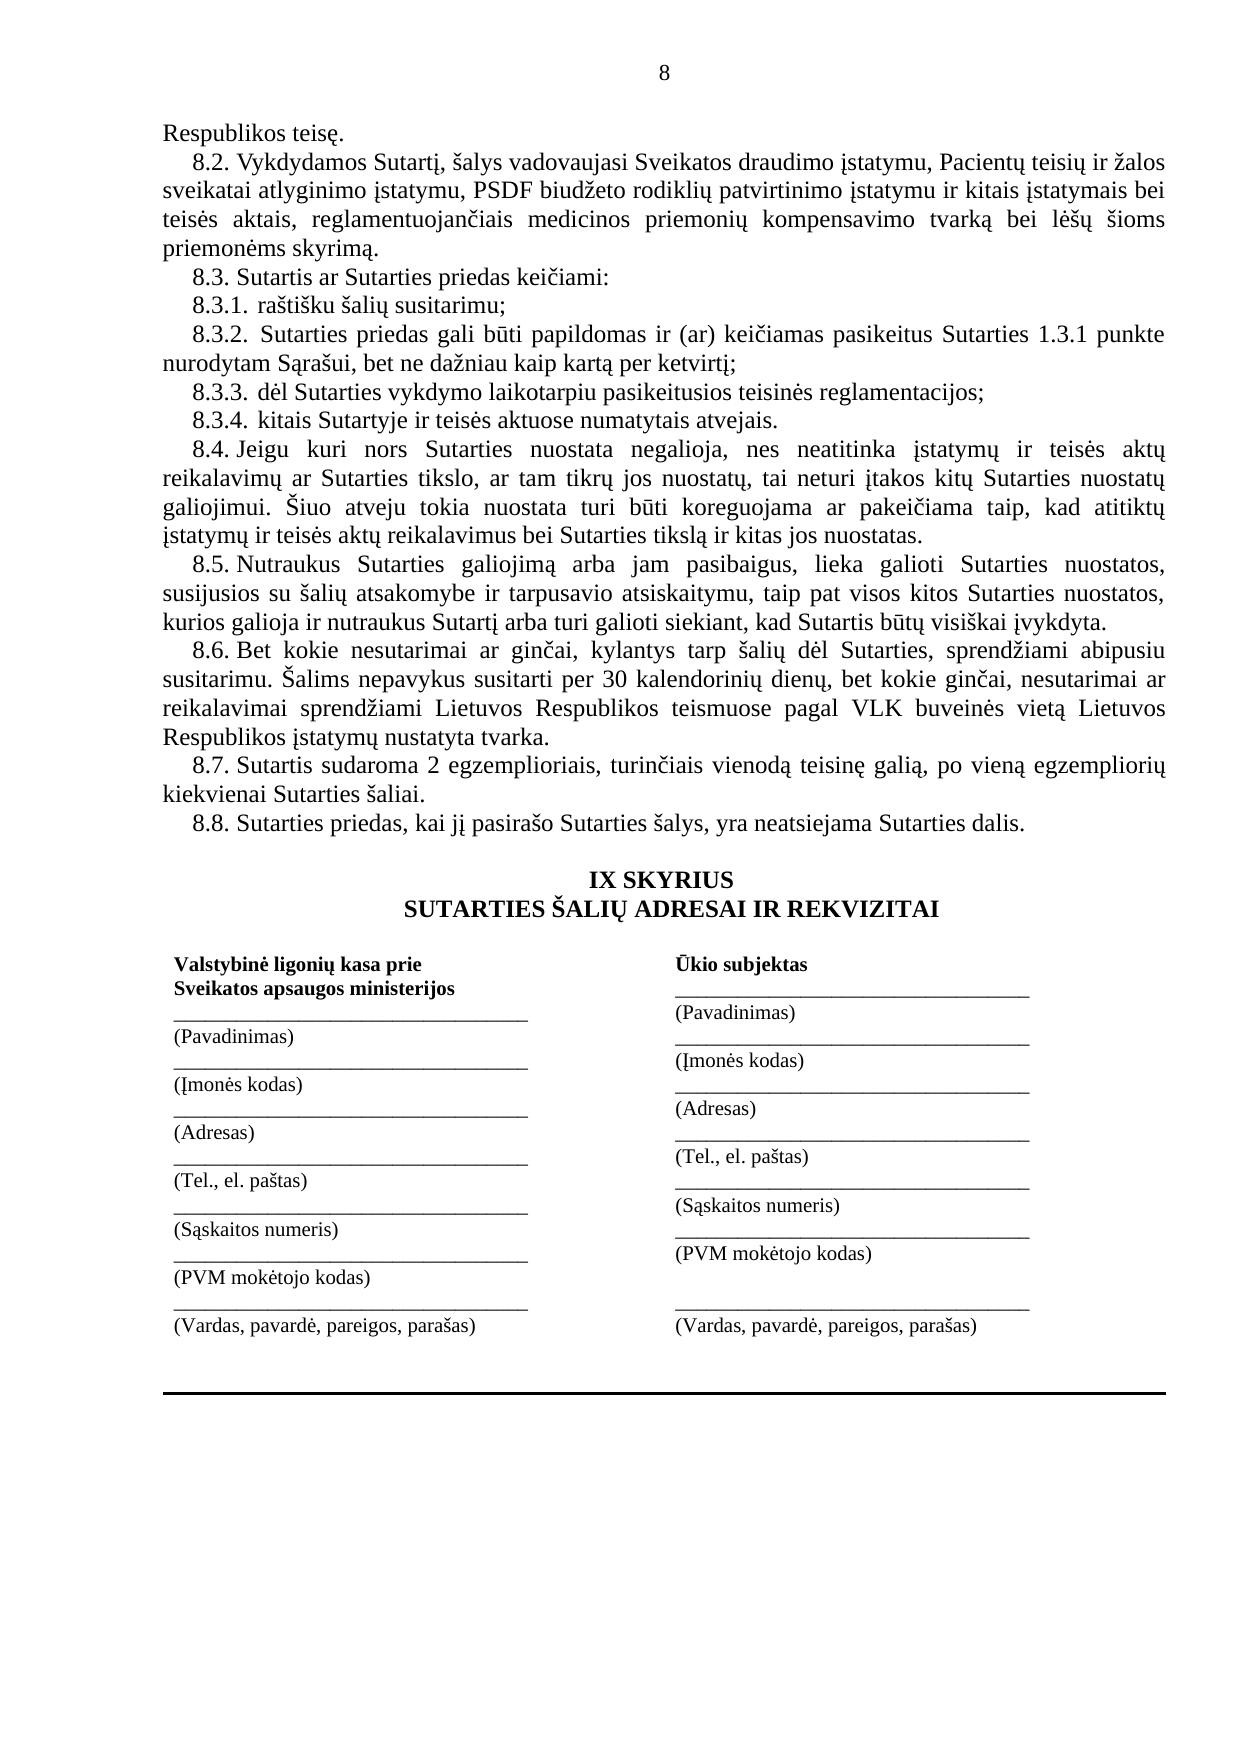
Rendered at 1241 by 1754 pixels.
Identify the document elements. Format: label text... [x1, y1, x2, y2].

text IX SKYRIUS [162, 866, 1166, 894]
text 8.8. Sutarties priedas, kai jį pasirašo Sutarties šalys, yra neatsiejama Sutarties dalis. [162, 808, 1166, 837]
text 8.5. Nutraukus Sutarties galiojimą arba jam pasibaigus, lieka galioti Sutarties nuostatos, susijusios su šalių atsakomybe ir tarpusavio atsiskaitymu, taip pat visos kitos Sutarties nuostatos, kurios galioja ir nutraukus Sutartį arba turi galioti siekiant, kad Sutartis būtų visiškai įvykdyta. [162, 549, 1166, 636]
text 8.2. Vykdydamos Sutartį, šalys vadovaujasi Sveikatos draudimo įstatymu, Pacientų teisių ir žalos sveikatai atlyginimo įstatymu, PSDF biudžeto rodiklių patvirtinimo įstatymu ir kitais įstatymais bei teisės aktais, reglamentuojančiais medicinos priemonių kompensavimo tvarką bei lėšų šioms priemonėms skyrimą. [162, 147, 1166, 262]
text 8.3.3. dėl Sutarties vykdymo laikotarpiu pasikeitusios teisinės reglamentacijos; [162, 377, 1166, 406]
text 8.7. Sutartis sudaroma 2 egzemplioriais, turinčiais vienodą teisinę galią, po vieną egzempliorių kiekvienai Sutarties šaliai. [162, 751, 1166, 808]
text Respublikos teisę. [162, 118, 1166, 147]
text 8.4. Jeigu kuri nors Sutarties nuostata negalioja, nes neatitinka įstatymų ir teisės aktų reikalavimų ar Sutarties tikslo, ar tam tikrų jos nuostatų, tai neturi įtakos kitų Sutarties nuostatų galiojimui. Šiuo atveju tokia nuostata turi būti koreguojama ar pakeičiama taip, kad atitiktų įstatymų ir teisės aktų reikalavimus bei Sutarties tikslą ir kitas jos nuostatas. [162, 434, 1166, 549]
text 8.6. Bet kokie nesutarimai ar ginčai, kylantys tarp šalių dėl Sutarties, sprendžiami abipusiu susitarimu. Šalims nepavykus susitarti per 30 kalendorinių dienų, bet kokie ginčai, nesutarimai ar reikalavimai sprendžiami Lietuvos Respublikos teismuose pagal VLK buveinės vietą Lietuvos Respublikos įstatymų nustatyta tvarka. [162, 636, 1166, 751]
table_header Ūkio subjektas __________________________________ (Pavadinimas) __________________________________ (Įmonės kodas) __________________________________ (Adresas) __________________________________ (Tel., el. paštas) __________________________________ (Sąskaitos numeris) __________________________________ (PVM mokėtojo kodas) __________________________________ (Vardas, pavardė, pareigos, parašas) [664, 952, 1165, 1361]
text SUTARTIES ŠALIŲ ADRESAI IR REKVIZITAI [162, 894, 1166, 923]
text 8.3. Sutartis ar Sutarties priedas keičiami: [162, 262, 1166, 291]
text 8.3.2. Sutarties priedas gali būti papildomas ir (ar) keičiamas pasikeitus Sutarties 1.3.1 punkte nurodytam Sąrašui, bet ne dažniau kaip kartą per ketvirtį; [162, 319, 1166, 377]
text 8.3.1. raštišku šalių susitarimu; [192, 291, 1166, 319]
table_header Valstybinė ligonių kasa prie Sveikatos apsaugos ministerijos __________________________________ (Pavadinimas) __________________________________ (Įmonės kodas) __________________________________ (Adresas) __________________________________ (Tel., el. paštas) __________________________________ (Sąskaitos numeris) __________________________________ (PVM mokėtojo kodas) __________________________________ (Vardas, pavardė, pareigos, parašas) [163, 952, 664, 1361]
text 8.3.4. kitais Sutartyje ir teisės aktuose numatytais atvejais. [162, 406, 1166, 434]
